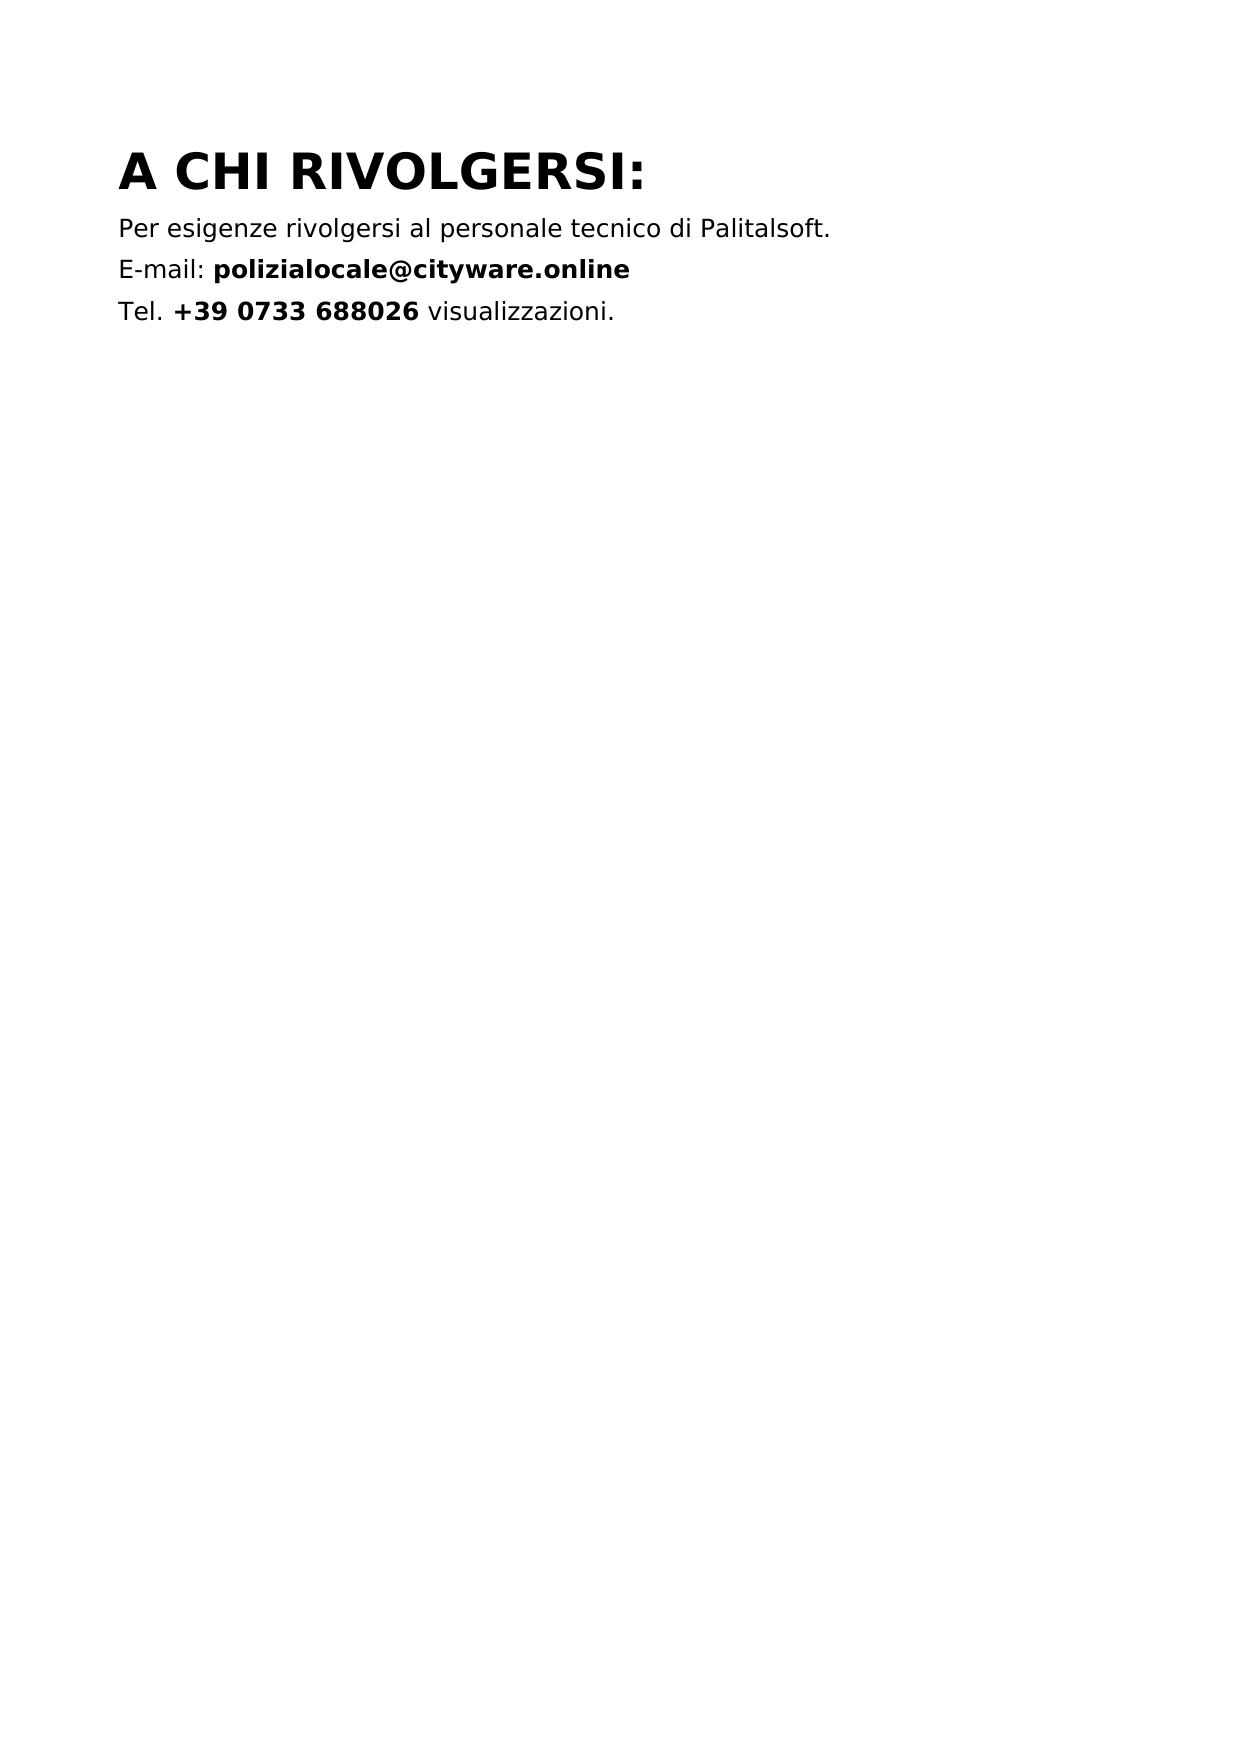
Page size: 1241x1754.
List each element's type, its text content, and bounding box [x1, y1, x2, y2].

text Per esigenze rivolgersi al personale tecnico di Palitalsoft. [118, 214, 1122, 243]
subtitle A CHI RIVOLGERSI: [118, 143, 1122, 201]
text Tel. +39 0733 688026 visualizzazioni. [118, 297, 1122, 326]
text E-mail: polizialocale@cityware.online [118, 256, 1122, 285]
